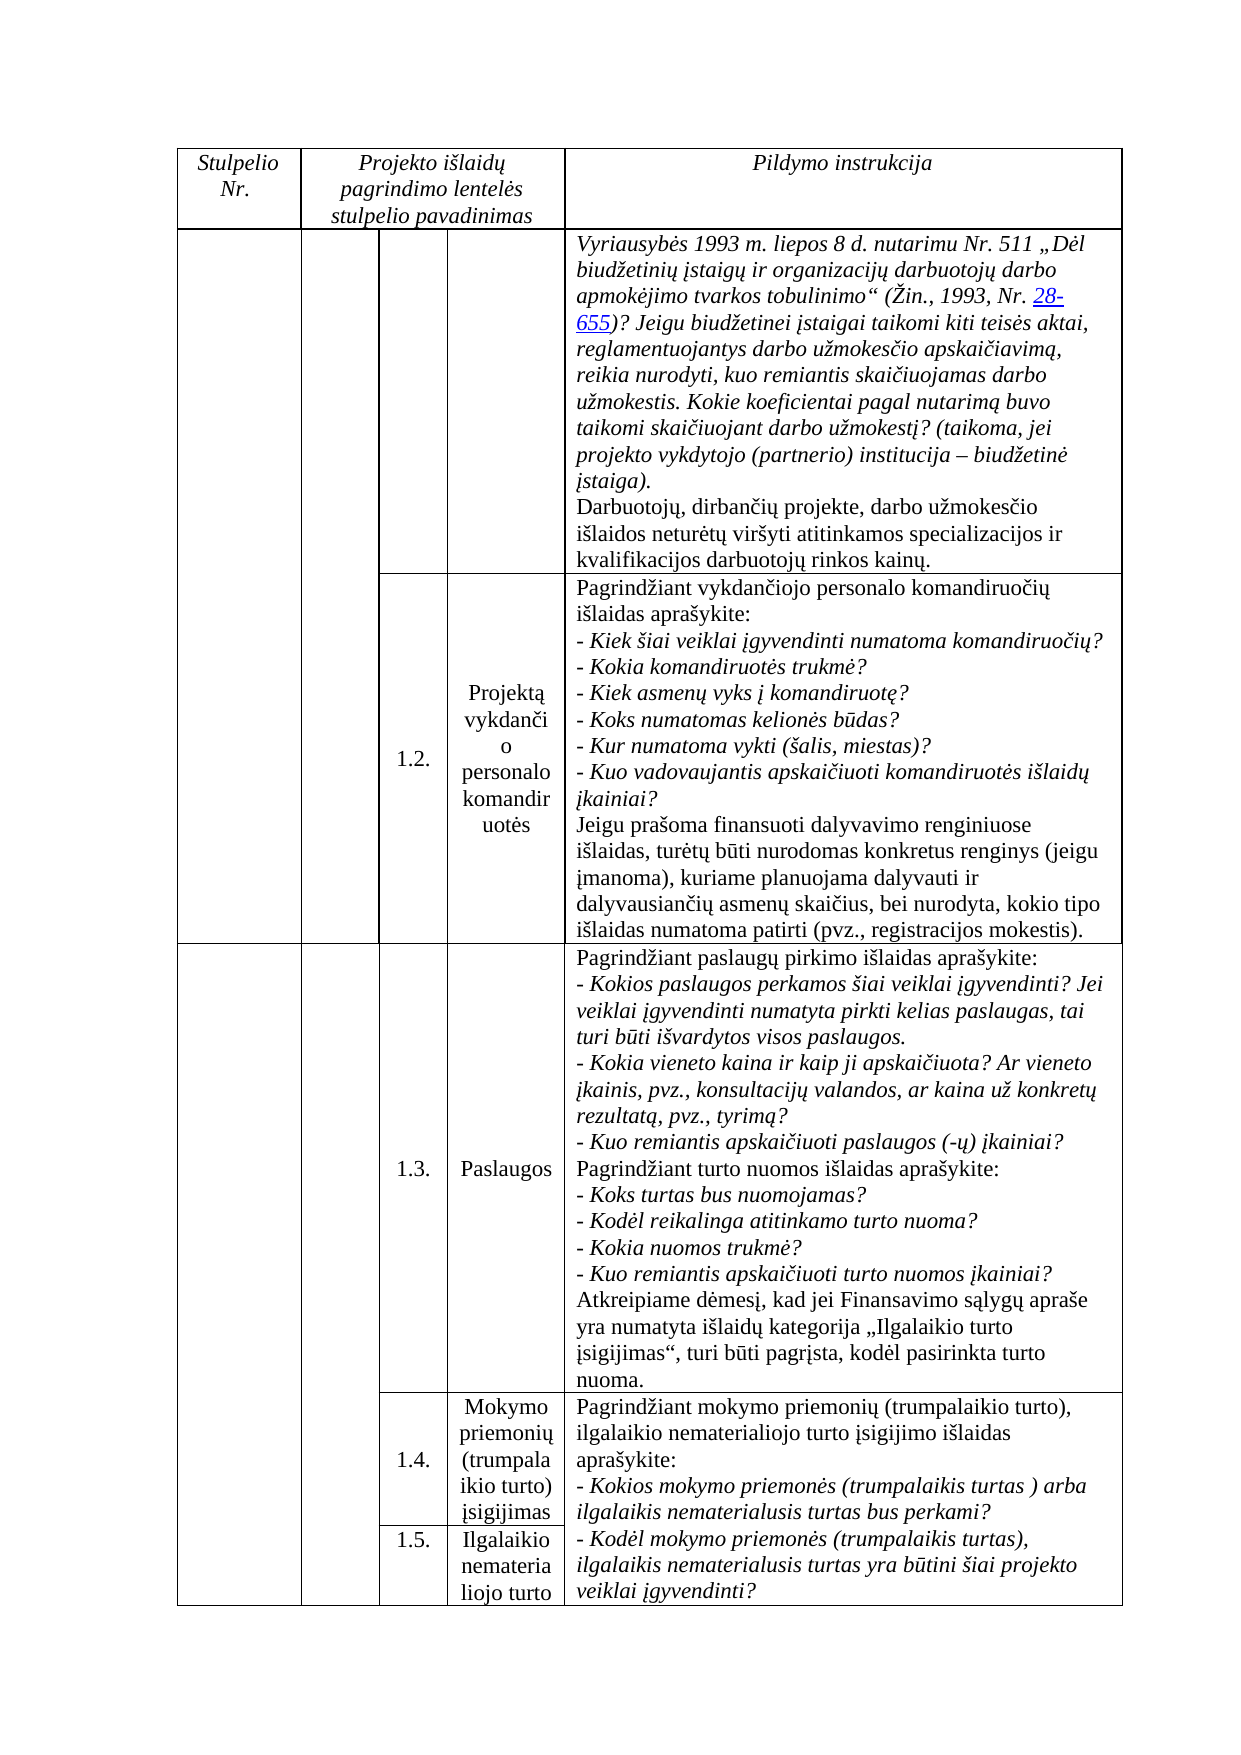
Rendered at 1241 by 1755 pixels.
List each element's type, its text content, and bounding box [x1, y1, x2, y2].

table_cell 1.4. [380, 1393, 447, 1525]
table_header Stulpelio Nr. [178, 149, 300, 228]
table_cell [302, 944, 379, 1605]
table_cell Projektą vykdančio personalo komandiruotės [448, 574, 564, 943]
table_cell Mokymo priemonių (trumpalaikio turto) įsigijimas [448, 1393, 564, 1525]
table_cell Vyriausybės 1993 m. liepos 8 d. nutarimu Nr. 511 „Dėl biudžetinių įstaigų ir organizacijų darbuotojų darbo apmokėjimo tvarkos tobulinimo“ (Žin., 1993, Nr. 28-655)? Jeigu biudžetinei įstaigai taikomi kiti teisės aktai, reglamentuojantys darbo užmokesčio apskaičiavimą, reikia nurodyti, kuo remiantis skaičiuojamas darbo užmokestis. Kokie koeficientai pagal nutarimą buvo taikomi skaičiuojant darbo užmokestį? (taikoma, jei projekto vykdytojo (partnerio) institucija – biudžetinė įstaiga). Darbuotojų, dirbančių projekte, darbo užmokesčio išlaidos neturėtų viršyti atitinkamos specializacijos ir kvalifikacijos darbuotojų rinkos kainų. [566, 230, 1121, 572]
table_cell [380, 230, 447, 572]
table_cell Ilgalaikio nematerialiojo turto [448, 1526, 564, 1605]
table_cell 1.5. [380, 1526, 447, 1605]
table_cell Pagrindžiant mokymo priemonių (trumpalaikio turto), ilgalaikio nematerialiojo turto įsigijimo išlaidas aprašykite: - Kokios mokymo priemonės (trumpalaikis turtas ) arba ilgalaikis nematerialusis turtas bus perkami? - Kodėl mokymo priemonės (trumpalaikis turtas), ilgalaikis nematerialusis turtas yra būtini šiai projekto veiklai įgyvendinti? [565, 1393, 1122, 1605]
table_cell Pagrindžiant paslaugų pirkimo išlaidas aprašykite: - Kokios paslaugos perkamos šiai veiklai įgyvendinti? Jei veiklai įgyvendinti numatyta pirkti kelias paslaugas, tai turi būti išvardytos visos paslaugos. - Kokia vieneto kaina ir kaip ji apskaičiuota? Ar vieneto įkainis, pvz., konsultacijų valandos, ar kaina už konkretų rezultatą, pvz., tyrimą? - Kuo remiantis apskaičiuoti paslaugos (-ų) įkainiai? Pagrindžiant turto nuomos išlaidas aprašykite: - Koks turtas bus nuomojamas? - Kodėl reikalinga atitinkamo turto nuoma? - Kokia nuomos trukmė? - Kuo remiantis apskaičiuoti turto nuomos įkainiai? Atkreipiame dėmesį, kad jei Finansavimo sąlygų apraše yra numatyta išlaidų kategorija „Ilgalaikio turto įsigijimas“, turi būti pagrįsta, kodėl pasirinkta turto nuoma. [565, 944, 1122, 1392]
table_header Projekto išlaidų pagrindimo lentelės stulpelio pavadinimas [302, 149, 564, 228]
table_cell [302, 230, 378, 943]
table_header Pildymo instrukcija [566, 149, 1121, 228]
table_cell 1.2. [380, 574, 447, 943]
table_cell Paslaugos [448, 944, 564, 1392]
table_cell 1.3. [380, 944, 447, 1392]
table_cell [178, 230, 301, 943]
table_cell [178, 944, 301, 1605]
table_cell Pagrindžiant vykdančiojo personalo komandiruočių išlaidas aprašykite: - Kiek šiai veiklai įgyvendinti numatoma komandiruočių? - Kokia komandiruotės trukmė? - Kiek asmenų vyks į komandiruotę? - Koks numatomas kelionės būdas? - Kur numatoma vykti (šalis, miestas)? - Kuo vadovaujantis apskaičiuoti komandiruotės išlaidų įkainiai? Jeigu prašoma finansuoti dalyvavimo renginiuose išlaidas, turėtų būti nurodomas konkretus renginys (jeigu įmanoma), kuriame planuojama dalyvauti ir dalyvausiančių asmenų skaičius, bei nurodyta, kokio tipo išlaidas numatoma patirti (pvz., registracijos mokestis). [566, 574, 1121, 943]
table_cell [448, 230, 564, 572]
